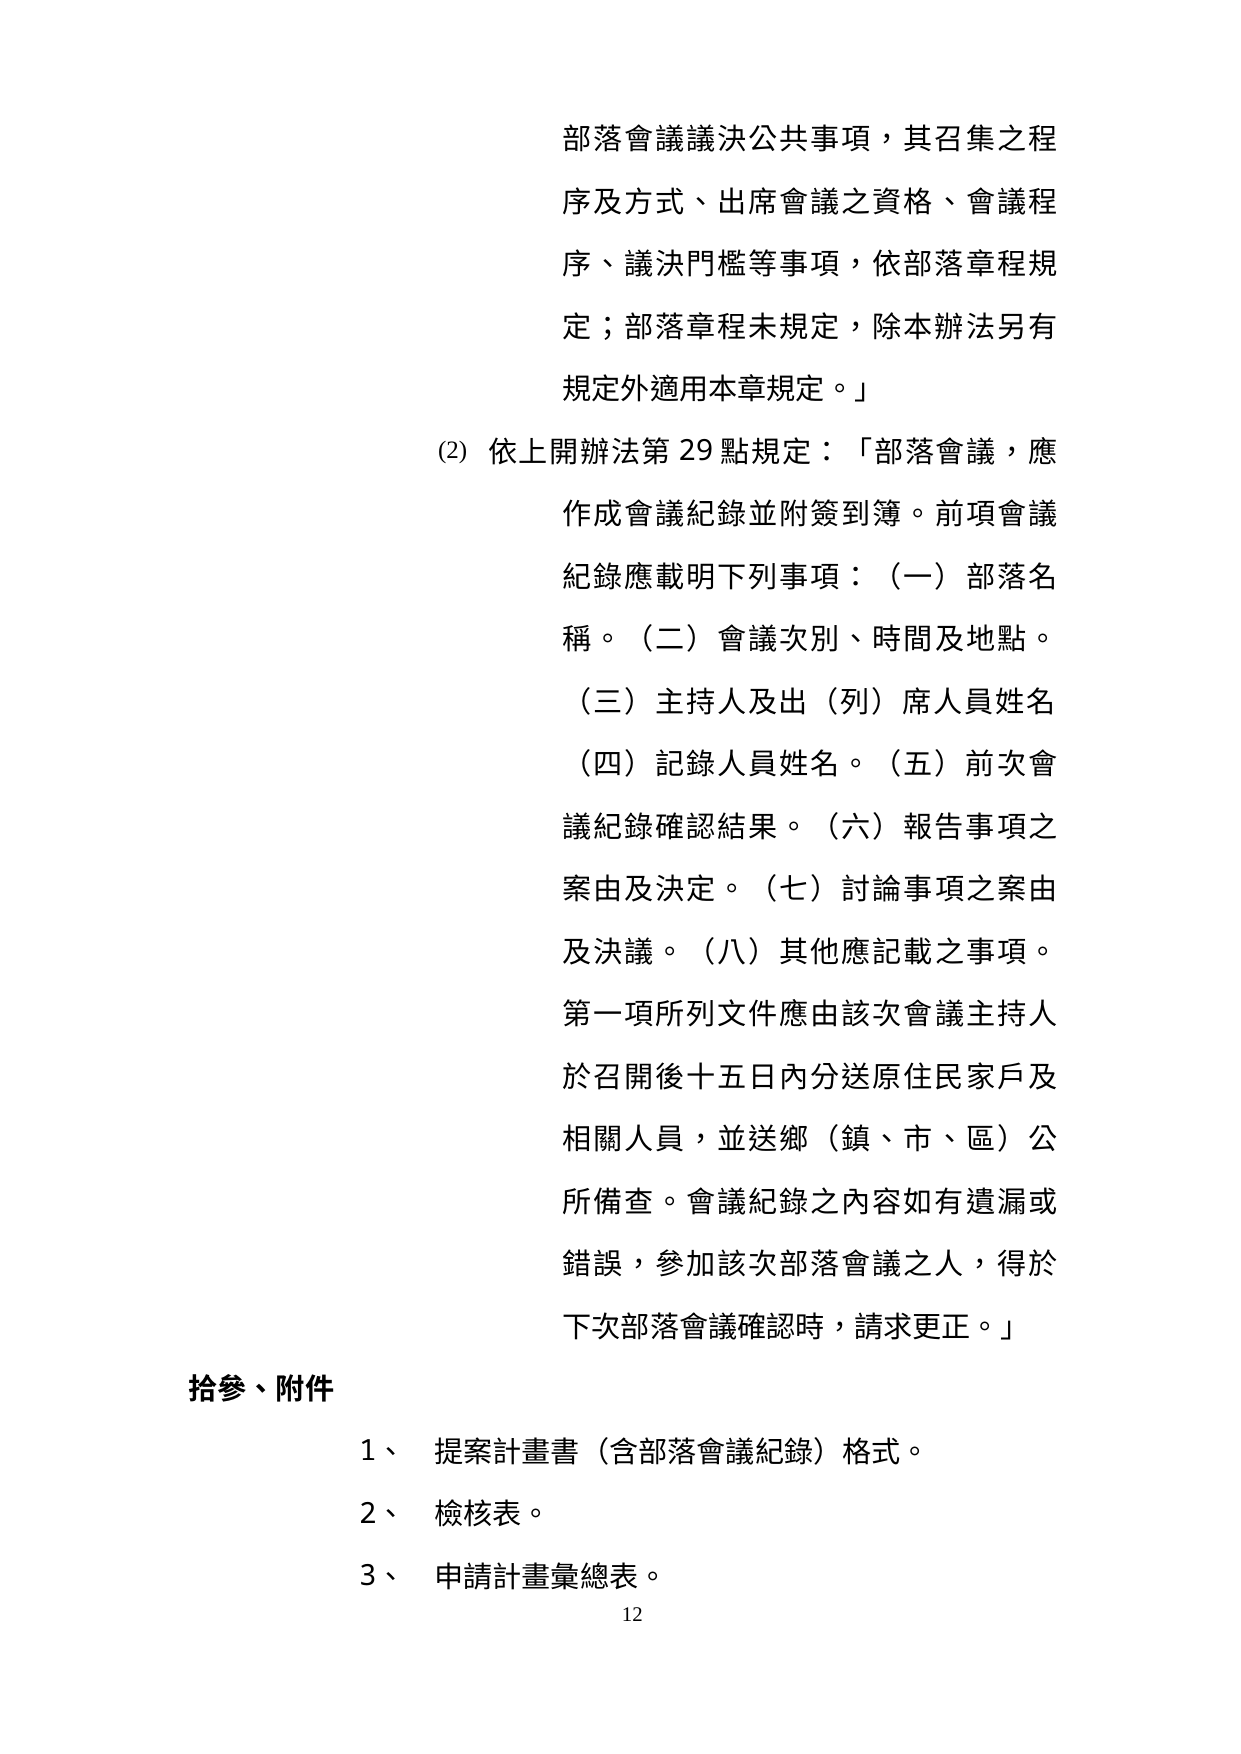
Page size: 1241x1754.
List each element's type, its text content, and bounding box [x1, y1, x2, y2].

list 部落會議議決公共事項，其召集之程序及方式、出席會議之資格、會議程序、議決門檻等事項，依部落章程規定；部落章程未規定，除本辦法另有規定外適用本章規定。」 [438, 95, 1057, 408]
list 檢核表。 [359, 1470, 1057, 1533]
text 拾參、附件 [188, 1345, 1057, 1408]
list 申請計畫彙總表。 [359, 1533, 1057, 1595]
list 依上開辦法第29點規定：「部落會議，應作成會議紀錄並附簽到簿。前項會議紀錄應載明下列事項：（一）部落名稱。（二）會議次別、時間及地點。（三）主持人及出（列）席人員姓名。（四）記錄人員姓名。（五）前次會議紀錄確認結果。（六）報告事項之案由及決定。（七）討論事項之案由及決議。（八）其他應記載之事項。第一項所列文件應由該次會議主持人於召開後十五日內分送原住民家戶及相關人員，並送鄉（鎮、市、區）公所備查。會議紀錄之內容如有遺漏或錯誤，參加該次部落會議之人，得於下次部落會議確認時，請求更正。」 [438, 408, 1057, 1345]
list 提案計畫書（含部落會議紀錄）格式。 [359, 1408, 1057, 1470]
